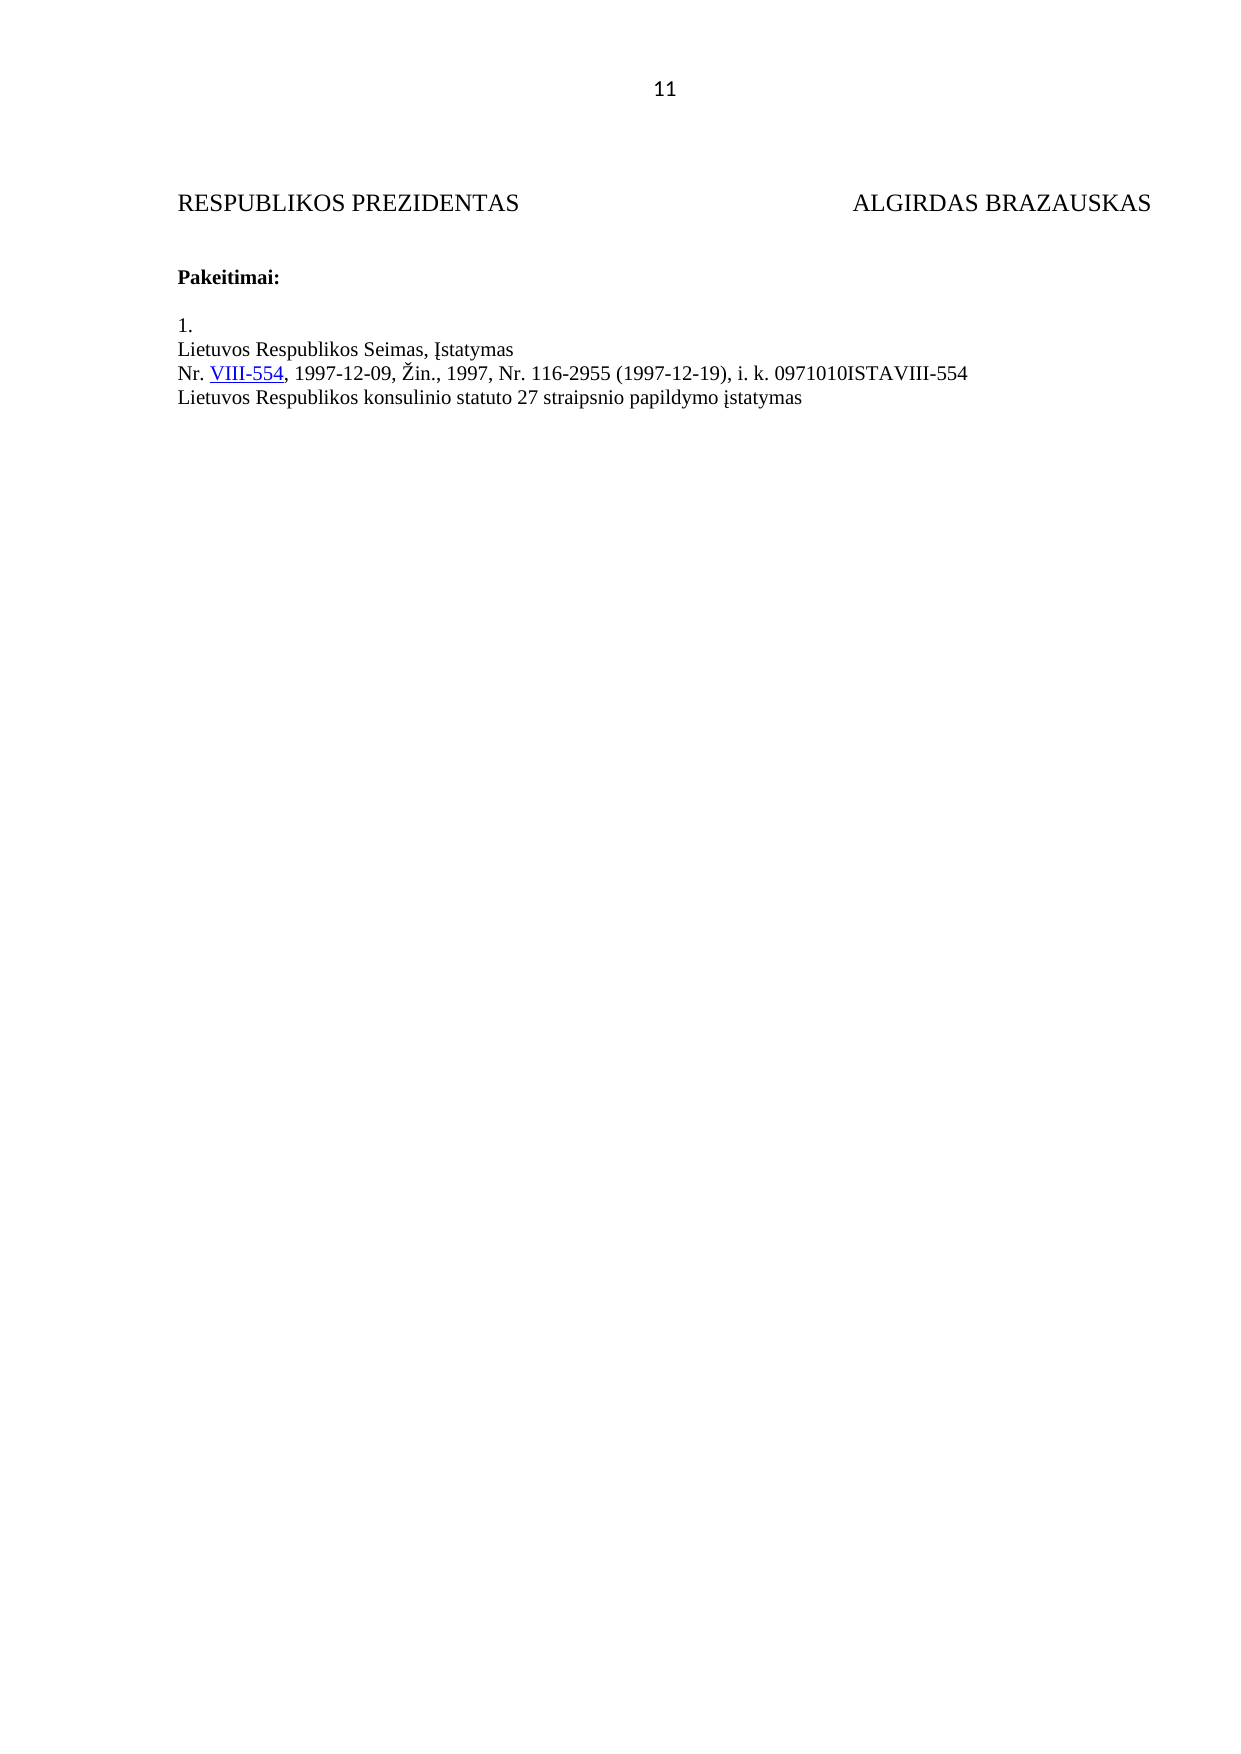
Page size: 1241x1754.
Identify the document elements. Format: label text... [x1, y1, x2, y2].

text RESPUBLIKOS PREZIDENTAS ALGIRDAS BRAZAUSKAS [177, 188, 1152, 217]
text Lietuvos Respublikos Seimas, Įstatymas [177, 337, 1152, 361]
text Lietuvos Respublikos konsulinio statuto 27 straipsnio papildymo įstatymas [177, 385, 1152, 409]
text 1. [177, 313, 1152, 337]
text Pakeitimai: [177, 265, 1152, 289]
text Nr. VIII-554, 1997-12-09, Žin., 1997, Nr. 116-2955 (1997-12-19), i. k. 0971010ISTAVIII-554 [177, 361, 1152, 385]
